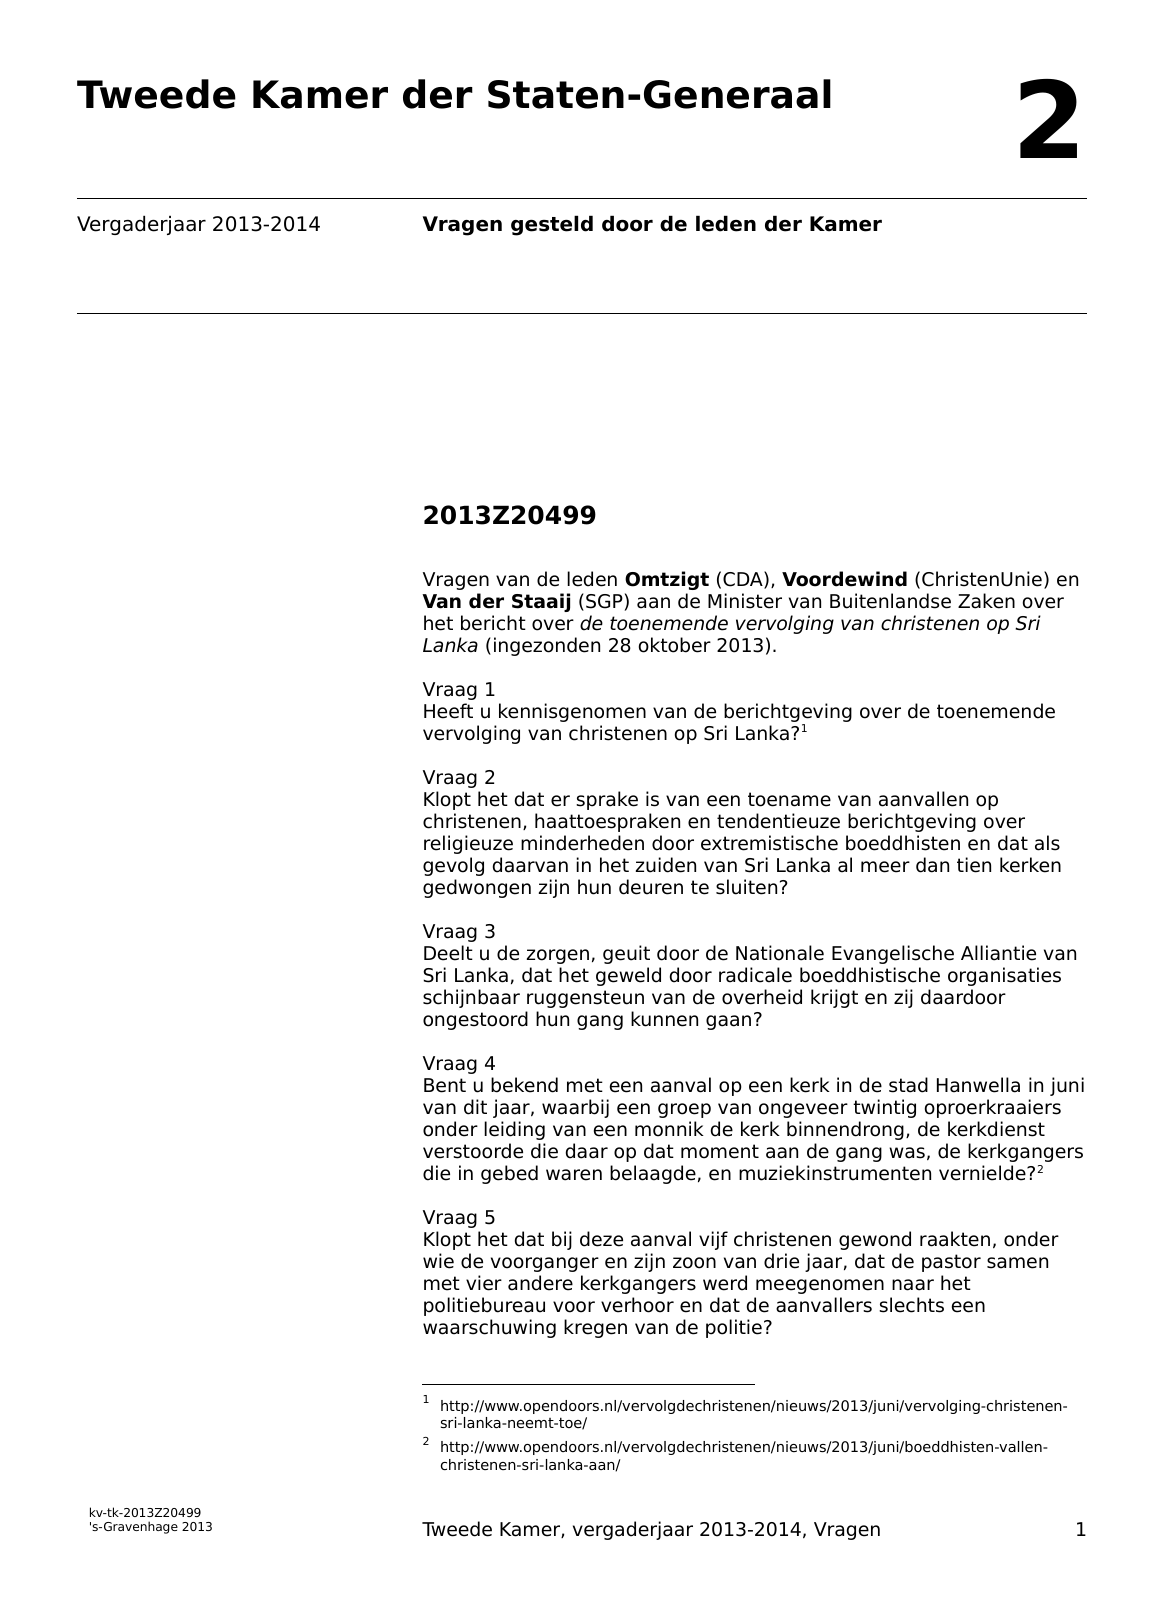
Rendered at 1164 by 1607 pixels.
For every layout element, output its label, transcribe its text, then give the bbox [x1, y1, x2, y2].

table_cell Vergaderjaar 2013-2014 [77, 199, 422, 313]
text Klopt het dat er sprake is van een toename van aanvallen op christenen, haattoespraken en tendentieuze berichtgeving over religieuze minderheden door extremistische boeddhisten en dat als gevolg daarvan in het zuiden van Sri Lanka al meer dan tien kerken gedwongen zijn hun deuren te sluiten? [422, 789, 1087, 899]
text 2013Z20499 [422, 501, 1087, 531]
text 's-Gravenhage 2013 [88, 1520, 323, 1534]
table_header Tweede Kamer der Staten-Generaal [77, 59, 886, 198]
text Vraag 3 [422, 921, 1087, 943]
table_header 2 [886, 59, 1087, 198]
text Vraag 2 [422, 767, 1087, 789]
text Vragen van de leden Omtzigt (CDA), Voordewind (ChristenUnie) en Van der Staaij (SGP) aan de Minister van Buitenlandse Zaken over het bericht over de toenemende vervolging van christenen op Sri Lanka (ingezonden 28 oktober 2013). [422, 569, 1087, 657]
text http://www.opendoors.nl/vervolgdechristenen/nieuws/2013/juni/vervolging-christenen-sri-lanka-neemt-toe/ [422, 1393, 1087, 1432]
text Vraag 5 [422, 1207, 1087, 1229]
text Vraag 1 [422, 679, 1087, 701]
text Klopt het dat bij deze aanval vijf christenen gewond raakten, onder wie de voorganger en zijn zoon van drie jaar, dat de pastor samen met vier andere kerkgangers werd meegenomen naar het politiebureau voor verhoor en dat de aanvallers slechts een waarschuwing kregen van de politie? [422, 1229, 1087, 1339]
table_cell Vragen gesteld door de leden der Kamer [422, 199, 1087, 313]
text Deelt u de zorgen, geuit door de Nationale Evangelische Alliantie van Sri Lanka, dat het geweld door radicale boeddhistische organisaties schijnbaar ruggensteun van de overheid krijgt en zij daardoor ongestoord hun gang kunnen gaan? [422, 943, 1087, 1031]
text Heeft u kennisgenomen van de berichtgeving over de toenemende vervolging van christenen op Sri Lanka? [422, 701, 1087, 745]
text kv-tk-2013Z20499 [88, 1506, 323, 1520]
text http://www.opendoors.nl/vervolgdechristenen/nieuws/2013/juni/boeddhisten-vallen-christenen-sri-lanka-aan/ [422, 1435, 1087, 1474]
text Bent u bekend met een aanval op een kerk in de stad Hanwella in juni van dit jaar, waarbij een groep van ongeveer twintig oproerkraaiers onder leiding van een monnik de kerk binnendrong, de kerkdienst verstoorde die daar op dat moment aan de gang was, de kerkgangers die in gebed waren belaagde, en muziekinstrumenten vernielde? [422, 1075, 1087, 1185]
text Vraag 4 [422, 1053, 1087, 1075]
